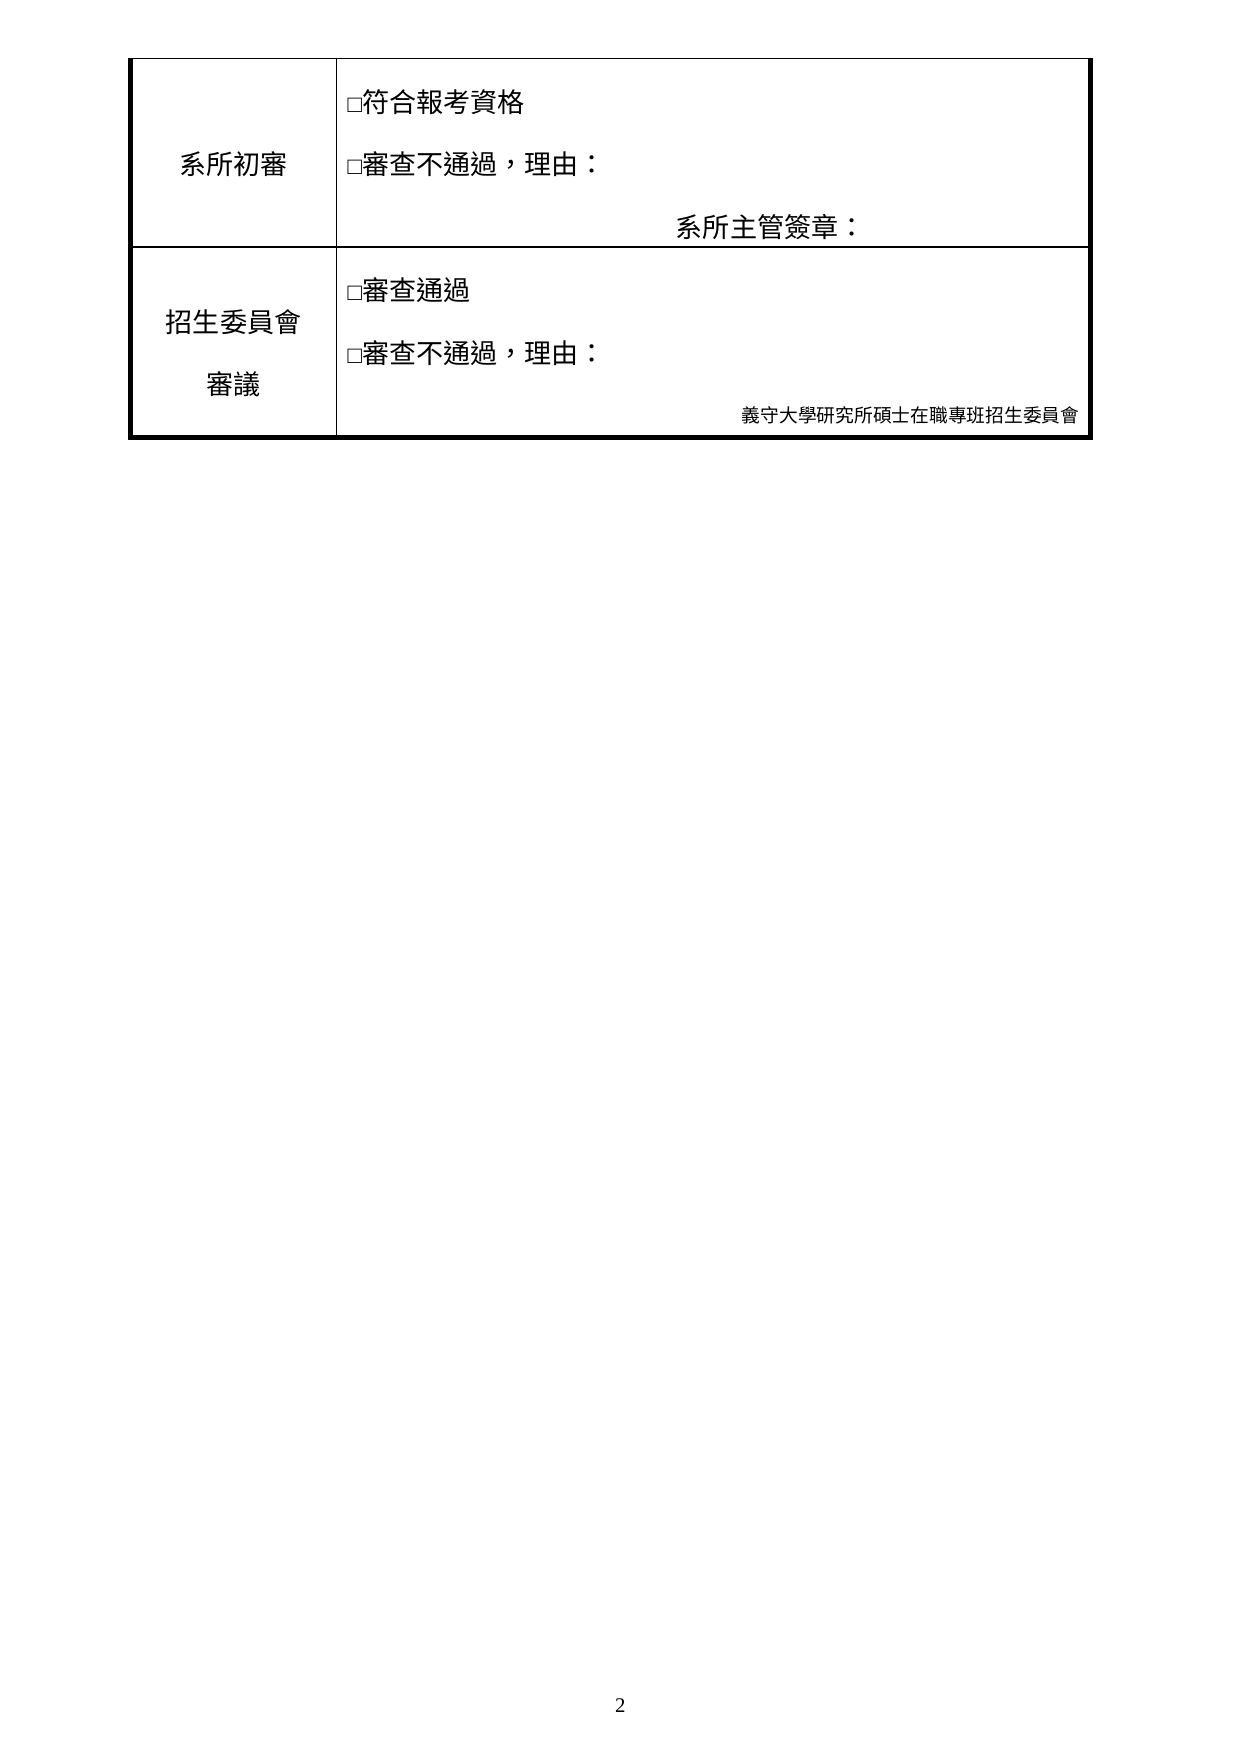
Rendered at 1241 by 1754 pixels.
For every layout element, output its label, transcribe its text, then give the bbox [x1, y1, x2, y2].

table_cell 招生委員會 審議 [133, 248, 336, 435]
table_cell 系所初審 [133, 59, 336, 246]
table_cell □審查通過 □審查不通過，理由： 義守大學研究所碩士在職專班招生委員會 [337, 248, 1088, 435]
table_cell □符合報考資格 □審查不通過，理由： 系所主管簽章： [337, 59, 1088, 246]
